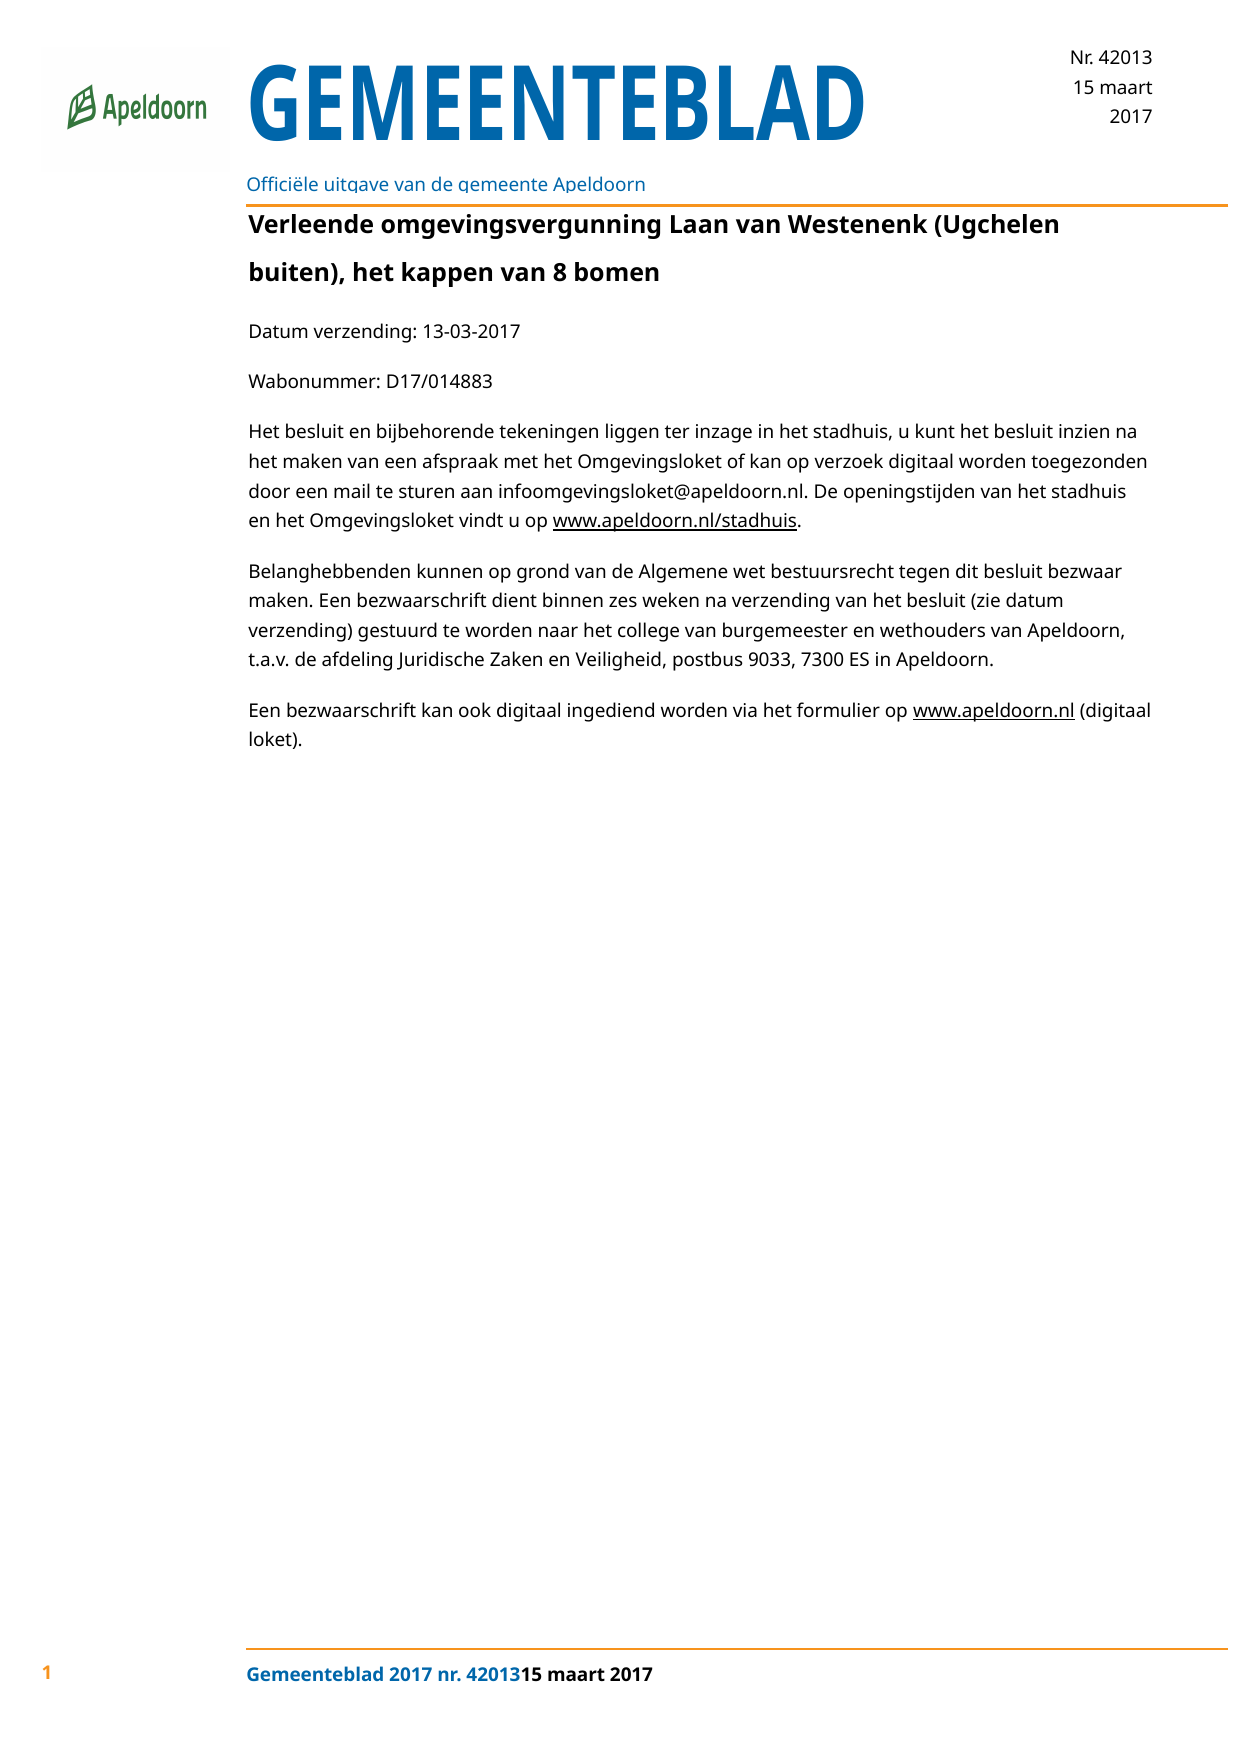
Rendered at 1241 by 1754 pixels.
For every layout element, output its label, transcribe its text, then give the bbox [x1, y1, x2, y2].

picture [41, 47, 231, 172]
text Belanghebbenden kunnen op grond van de Algemene wet bestuursrecht tegen dit besluit bezwaar maken. Een bezwaarschrift dient binnen zes weken na verzending van het besluit (zie datum verzending) gestuurd te worden naar het college van burgemeester en wethouders van Apeldoorn, t.a.v. de afdeling Juridische Zaken en Veiligheid, postbus 9033, 7300 ES in Apeldoorn. [248, 558, 1152, 672]
text Wabonummer: D17/014883 [248, 368, 1152, 394]
text Verleende omgevingsvergunning Laan van Westenenk (Ugchelen buiten), het kappen van 8 bomen [248, 207, 1152, 288]
text Datum verzending: 13-03-2017 [248, 318, 1152, 344]
text Een bezwaarschrift kan ook digitaal ingediend worden via het formulier op www.apeldoorn.nl (digitaal loket). [248, 697, 1152, 752]
text Het besluit en bijbehorende tekeningen liggen ter inzage in het stadhuis, u kunt het besluit inzien na het maken van een afspraak met het Omgevingsloket of kan op verzoek digitaal worden toegezonden door een mail te sturen aan infoomgevingsloket@apeldoorn.nl. De openingstijden van het stadhuis en het Omgevingsloket vindt u op www.apeldoorn.nl/stadhuis. [248, 419, 1152, 533]
